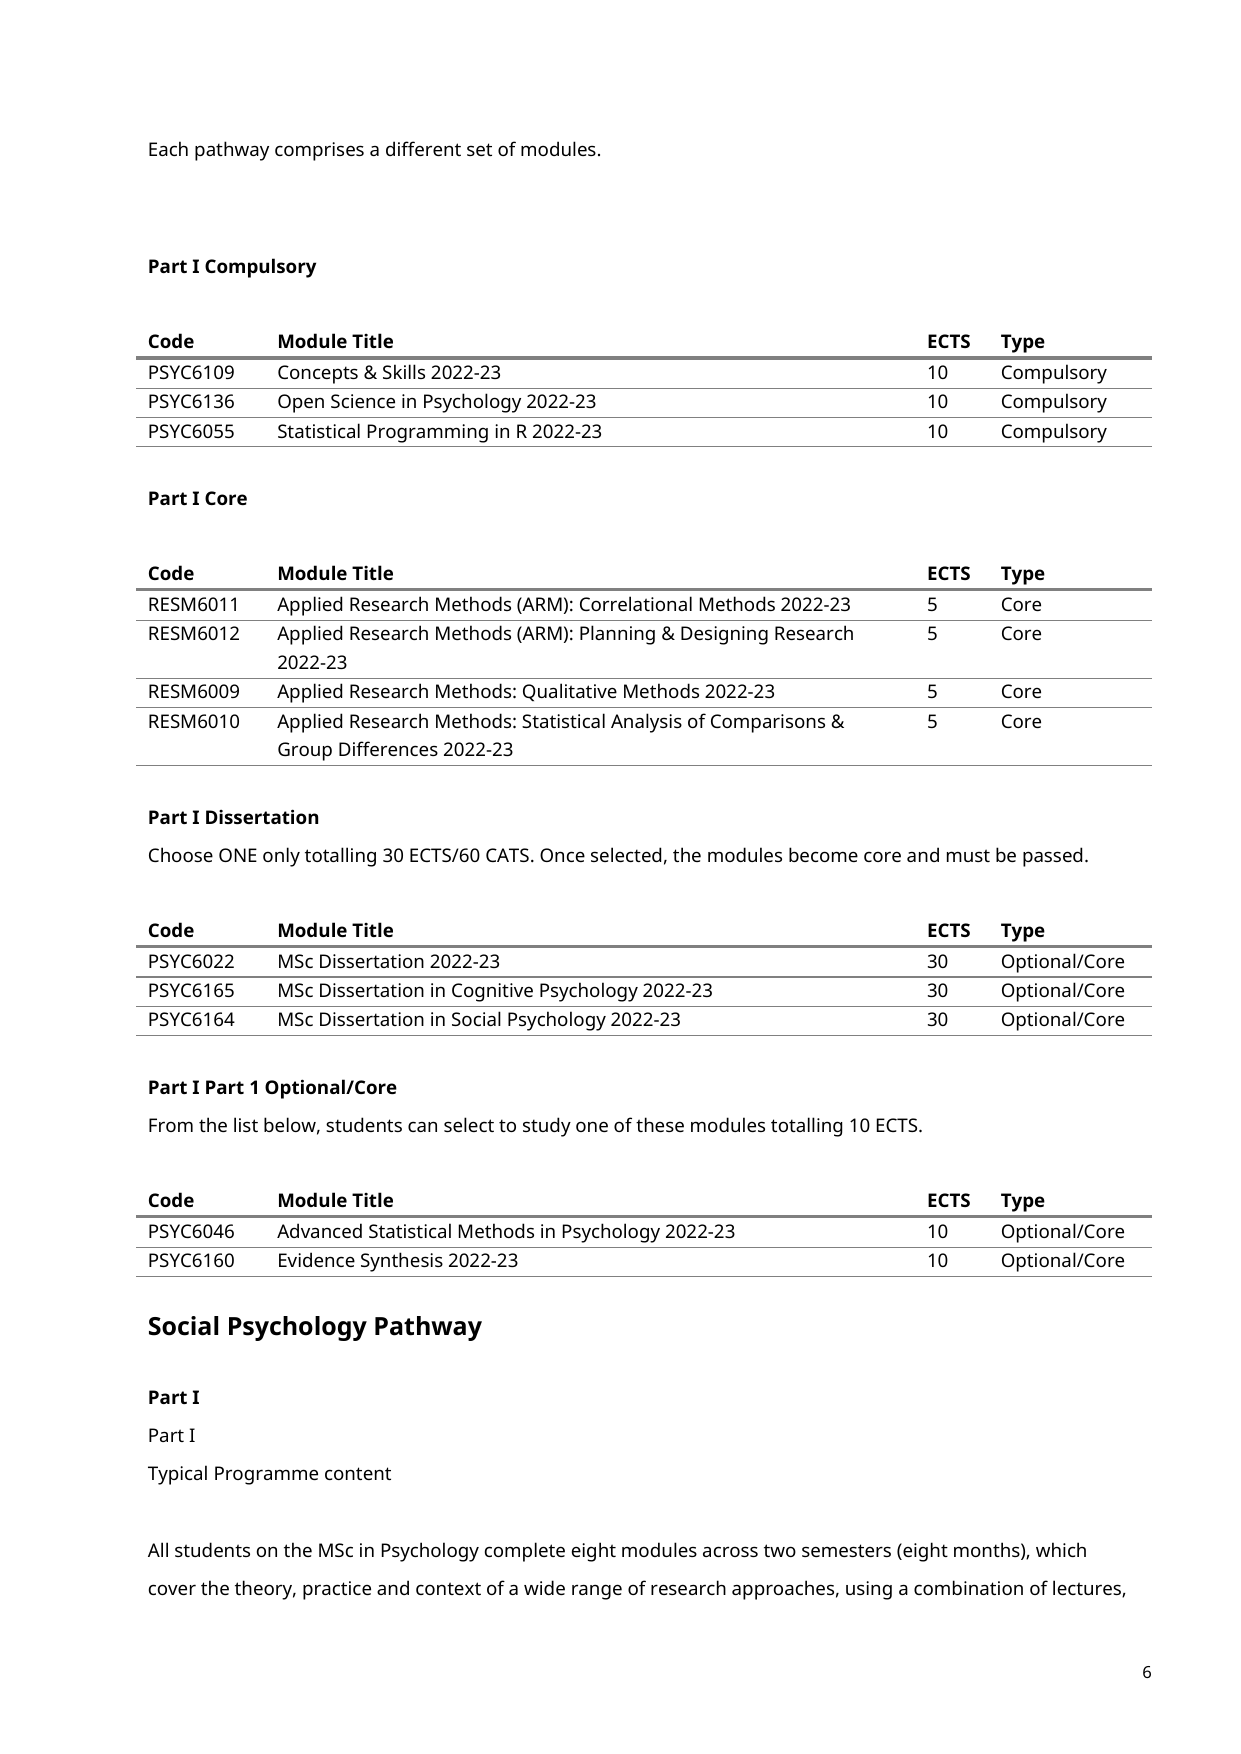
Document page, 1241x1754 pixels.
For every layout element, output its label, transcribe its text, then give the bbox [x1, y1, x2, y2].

table_cell Code [136, 328, 266, 356]
table_cell Statistical Programming in R 2022-23 [266, 418, 916, 446]
table_cell Core [989, 679, 1152, 707]
table_cell 10 [916, 1218, 989, 1247]
table_cell PSYC6164 [136, 1007, 266, 1035]
table_cell PSYC6022 [136, 948, 266, 976]
table_cell Social Psychology Pathway [136, 1277, 1152, 1346]
table_cell Evidence Synthesis 2022-23 [266, 1248, 916, 1276]
table_cell PSYC6136 [136, 389, 266, 417]
table_cell Applied Research Methods: Qualitative Methods 2022-23 [266, 679, 916, 707]
table_cell Compulsory [989, 389, 1152, 417]
table_cell 30 [916, 948, 989, 976]
table_cell RESM6009 [136, 679, 266, 707]
table_cell Type [989, 1187, 1152, 1215]
table_cell Part I Part I Typical Programme content All students on the MSc in Psychology complete eight modules across two semesters (eight months), which cover the theory, practice and context of a wide range of research approaches, using a combination of lectures, [136, 1346, 1152, 1601]
table_cell RESM6012 [136, 621, 266, 678]
table_cell Part I Part 1 Optional/Core From the list below, students can select to study one of these modules totalling 10 ECTS. [136, 1036, 1152, 1187]
table_cell Module Title [266, 1187, 916, 1215]
table_cell Optional/Core [989, 1218, 1152, 1247]
table_cell Concepts & Skills 2022-23 [266, 360, 916, 388]
table_cell Module Title [266, 917, 916, 945]
table_cell Optional/Core [989, 978, 1152, 1006]
table_cell Module Title [266, 560, 916, 588]
table_cell Type [989, 917, 1152, 945]
table_cell MSc Dissertation 2022-23 [266, 948, 916, 976]
table_cell MSc Dissertation in Cognitive Psychology 2022-23 [266, 978, 916, 1006]
table_cell Compulsory [989, 360, 1152, 388]
table_cell Type [989, 328, 1152, 356]
table_cell Code [136, 917, 266, 945]
table_cell 5 [916, 679, 989, 707]
table_cell Open Science in Psychology 2022-23 [266, 389, 916, 417]
table_cell ECTS [916, 917, 989, 945]
table_cell Part I Dissertation Choose ONE only totalling 30 ECTS/60 CATS. Once selected, the modules become core and must be passed. [136, 766, 1152, 917]
table_cell Compulsory [989, 418, 1152, 446]
table_cell Core [989, 591, 1152, 619]
table_cell Core [989, 708, 1152, 765]
table_cell ECTS [916, 560, 989, 588]
table_cell Optional/Core [989, 1248, 1152, 1276]
table_cell 5 [916, 621, 989, 678]
table_cell PSYC6046 [136, 1218, 266, 1247]
table_cell MSc Dissertation in Social Psychology 2022-23 [266, 1007, 916, 1035]
table_cell Optional/Core [989, 948, 1152, 976]
table_cell Code [136, 1187, 266, 1215]
table_cell Part I Compulsory [136, 215, 1152, 328]
table_cell 30 [916, 978, 989, 1006]
table_cell Applied Research Methods: Statistical Analysis of Comparisons & Group Differences 2022-23 [266, 708, 916, 765]
table_cell Module Title [266, 328, 916, 356]
table_cell RESM6011 [136, 591, 266, 619]
table_cell PSYC6165 [136, 978, 266, 1006]
table_cell 10 [916, 418, 989, 446]
table_cell Part I Core [136, 447, 1152, 560]
table_cell PSYC6055 [136, 418, 266, 446]
table_cell Code [136, 560, 266, 588]
table_cell Type [989, 560, 1152, 588]
table_cell ECTS [916, 1187, 989, 1215]
table_cell 5 [916, 708, 989, 765]
table_cell 10 [916, 389, 989, 417]
table_cell Each pathway comprises a different set of modules. [136, 137, 1152, 215]
table_cell PSYC6160 [136, 1248, 266, 1276]
table_cell ECTS [916, 328, 989, 356]
table_cell Advanced Statistical Methods in Psychology 2022-23 [266, 1218, 916, 1247]
table_cell 30 [916, 1007, 989, 1035]
table_cell Core [989, 621, 1152, 678]
table_cell 10 [916, 1248, 989, 1276]
table_cell 10 [916, 360, 989, 388]
table_cell PSYC6109 [136, 360, 266, 388]
table_cell 5 [916, 591, 989, 619]
table_cell Optional/Core [989, 1007, 1152, 1035]
table_cell Applied Research Methods (ARM): Correlational Methods 2022-23 [266, 591, 916, 619]
table_cell Applied Research Methods (ARM): Planning & Designing Research 2022-23 [266, 621, 916, 678]
table_cell RESM6010 [136, 708, 266, 765]
